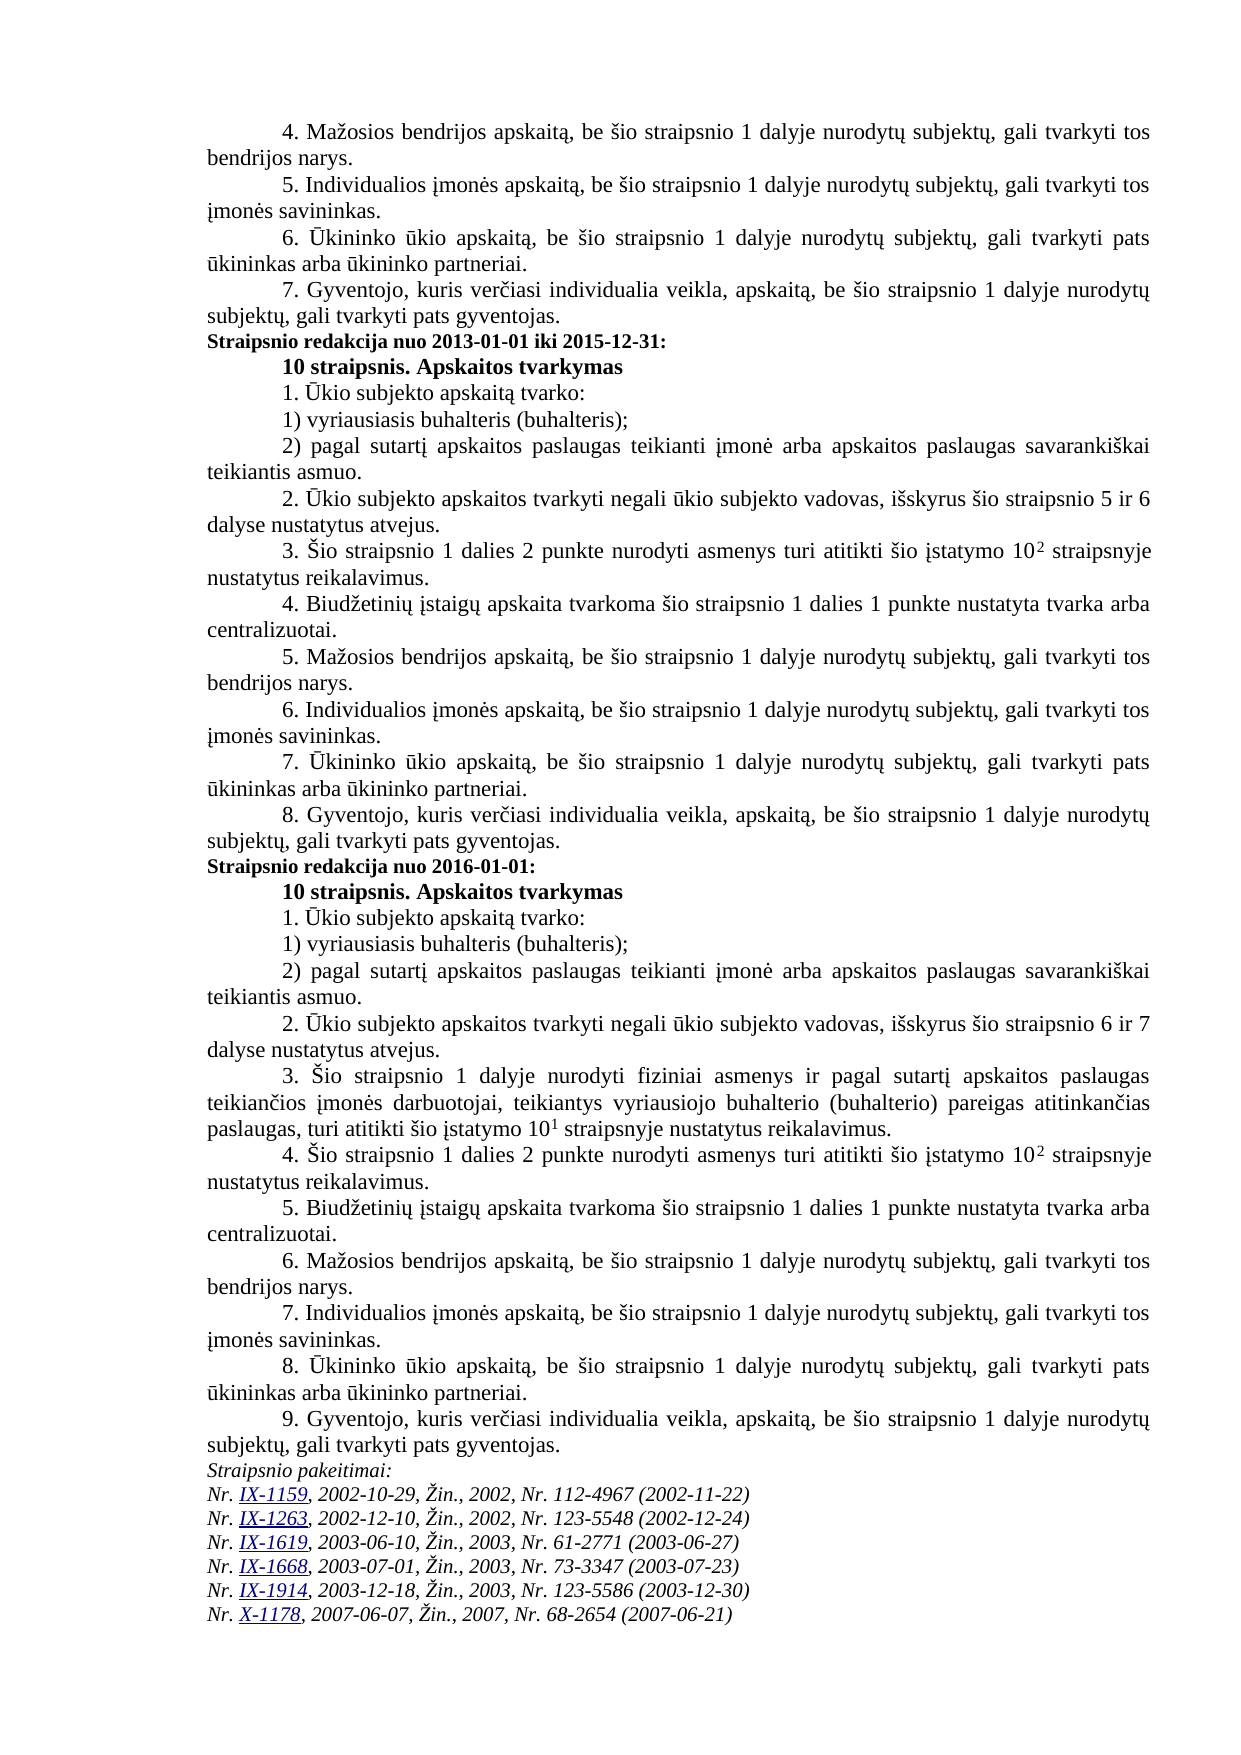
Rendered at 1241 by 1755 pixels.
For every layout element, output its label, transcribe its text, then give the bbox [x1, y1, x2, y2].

text 5. Mažosios bendrijos apskaitą, be šio straipsnio 1 dalyje nurodytų subjektų, gali tvarkyti tos bendrijos narys. [207, 643, 1152, 696]
text 4. Šio straipsnio 1 dalies 2 punkte nurodyti asmenys turi atitikti šio įstatymo 102 straipsnyje nustatytus reikalavimus. [207, 1141, 1152, 1194]
text Straipsnio redakcija nuo 2013-01-01 iki 2015-12-31: [207, 329, 1152, 353]
text 4. Mažosios bendrijos apskaitą, be šio straipsnio 1 dalyje nurodytų subjektų, gali tvarkyti tos bendrijos narys. [207, 118, 1152, 171]
text 7. Individualios įmonės apskaitą, be šio straipsnio 1 dalyje nurodytų subjektų, gali tvarkyti tos įmonės savininkas. [207, 1299, 1152, 1352]
text 2) pagal sutartį apskaitos paslaugas teikianti įmonė arba apskaitos paslaugas savarankiškai teikiantis asmuo. [207, 432, 1152, 485]
text Nr. IX-1914, 2003-12-18, Žin., 2003, Nr. 123-5586 (2003-12-30) [207, 1578, 1152, 1602]
text 2) pagal sutartį apskaitos paslaugas teikianti įmonė arba apskaitos paslaugas savarankiškai teikiantis asmuo. [207, 957, 1152, 1009]
text 5. Biudžetinių įstaigų apskaita tvarkoma šio straipsnio 1 dalies 1 punkte nustatyta tvarka arba centralizuotai. [207, 1194, 1152, 1247]
text 8. Ūkininko ūkio apskaitą, be šio straipsnio 1 dalyje nurodytų subjektų, gali tvarkyti pats ūkininkas arba ūkininko partneriai. [207, 1352, 1152, 1405]
text 1) vyriausiasis buhalteris (buhalteris); [207, 406, 1152, 432]
text Nr. IX-1159, 2002-10-29, Žin., 2002, Nr. 112-4967 (2002-11-22) [207, 1482, 1152, 1506]
text 9. Gyventojo, kuris verčiasi individualia veikla, apskaitą, be šio straipsnio 1 dalyje nurodytų subjektų, gali tvarkyti pats gyventojas. [207, 1405, 1152, 1458]
text 5. Individualios įmonės apskaitą, be šio straipsnio 1 dalyje nurodytų subjektų, gali tvarkyti tos įmonės savininkas. [207, 171, 1152, 223]
text Nr. IX-1668, 2003-07-01, Žin., 2003, Nr. 73-3347 (2003-07-23) [207, 1554, 1152, 1578]
text 3. Šio straipsnio 1 dalyje nurodyti fiziniai asmenys ir pagal sutartį apskaitos paslaugas teikiančios įmonės darbuotojai, teikiantys vyriausiojo buhalterio (buhalterio) pareigas atitinkančias paslaugas, turi atitikti šio įstatymo 101 straipsnyje nustatytus reikalavimus. [207, 1062, 1152, 1141]
text 7. Gyventojo, kuris verčiasi individualia veikla, apskaitą, be šio straipsnio 1 dalyje nurodytų subjektų, gali tvarkyti pats gyventojas. [207, 276, 1152, 329]
text 2. Ūkio subjekto apskaitos tvarkyti negali ūkio subjekto vadovas, išskyrus šio straipsnio 6 ir 7 dalyse nustatytus atvejus. [207, 1009, 1152, 1062]
text 6. Individualios įmonės apskaitą, be šio straipsnio 1 dalyje nurodytų subjektų, gali tvarkyti tos įmonės savininkas. [207, 696, 1152, 748]
text Straipsnio pakeitimai: [207, 1458, 1152, 1482]
text 1. Ūkio subjekto apskaitą tvarko: [207, 379, 1152, 406]
text Nr. IX-1619, 2003-06-10, Žin., 2003, Nr. 61-2771 (2003-06-27) [207, 1530, 1152, 1554]
text 6. Ūkininko ūkio apskaitą, be šio straipsnio 1 dalyje nurodytų subjektų, gali tvarkyti pats ūkininkas arba ūkininko partneriai. [207, 223, 1152, 276]
text Nr. X-1178, 2007-06-07, Žin., 2007, Nr. 68-2654 (2007-06-21) [207, 1602, 1152, 1626]
text Straipsnio redakcija nuo 2016-01-01: [207, 854, 1152, 878]
text 6. Mažosios bendrijos apskaitą, be šio straipsnio 1 dalyje nurodytų subjektų, gali tvarkyti tos bendrijos narys. [207, 1247, 1152, 1299]
text 8. Gyventojo, kuris verčiasi individualia veikla, apskaitą, be šio straipsnio 1 dalyje nurodytų subjektų, gali tvarkyti pats gyventojas. [207, 801, 1152, 854]
text 1) vyriausiasis buhalteris (buhalteris); [207, 931, 1152, 957]
text 10 straipsnis. Apskaitos tvarkymas [207, 353, 1152, 379]
text 7. Ūkininko ūkio apskaitą, be šio straipsnio 1 dalyje nurodytų subjektų, gali tvarkyti pats ūkininkas arba ūkininko partneriai. [207, 748, 1152, 801]
text Nr. IX-1263, 2002-12-10, Žin., 2002, Nr. 123-5548 (2002-12-24) [207, 1506, 1152, 1530]
text 3. Šio straipsnio 1 dalies 2 punkte nurodyti asmenys turi atitikti šio įstatymo 102 straipsnyje nustatytus reikalavimus. [207, 537, 1152, 590]
text 4. Biudžetinių įstaigų apskaita tvarkoma šio straipsnio 1 dalies 1 punkte nustatyta tvarka arba centralizuotai. [207, 590, 1152, 643]
text 1. Ūkio subjekto apskaitą tvarko: [207, 904, 1152, 931]
text 2. Ūkio subjekto apskaitos tvarkyti negali ūkio subjekto vadovas, išskyrus šio straipsnio 5 ir 6 dalyse nustatytus atvejus. [207, 485, 1152, 537]
text 10 straipsnis. Apskaitos tvarkymas [207, 878, 1152, 904]
